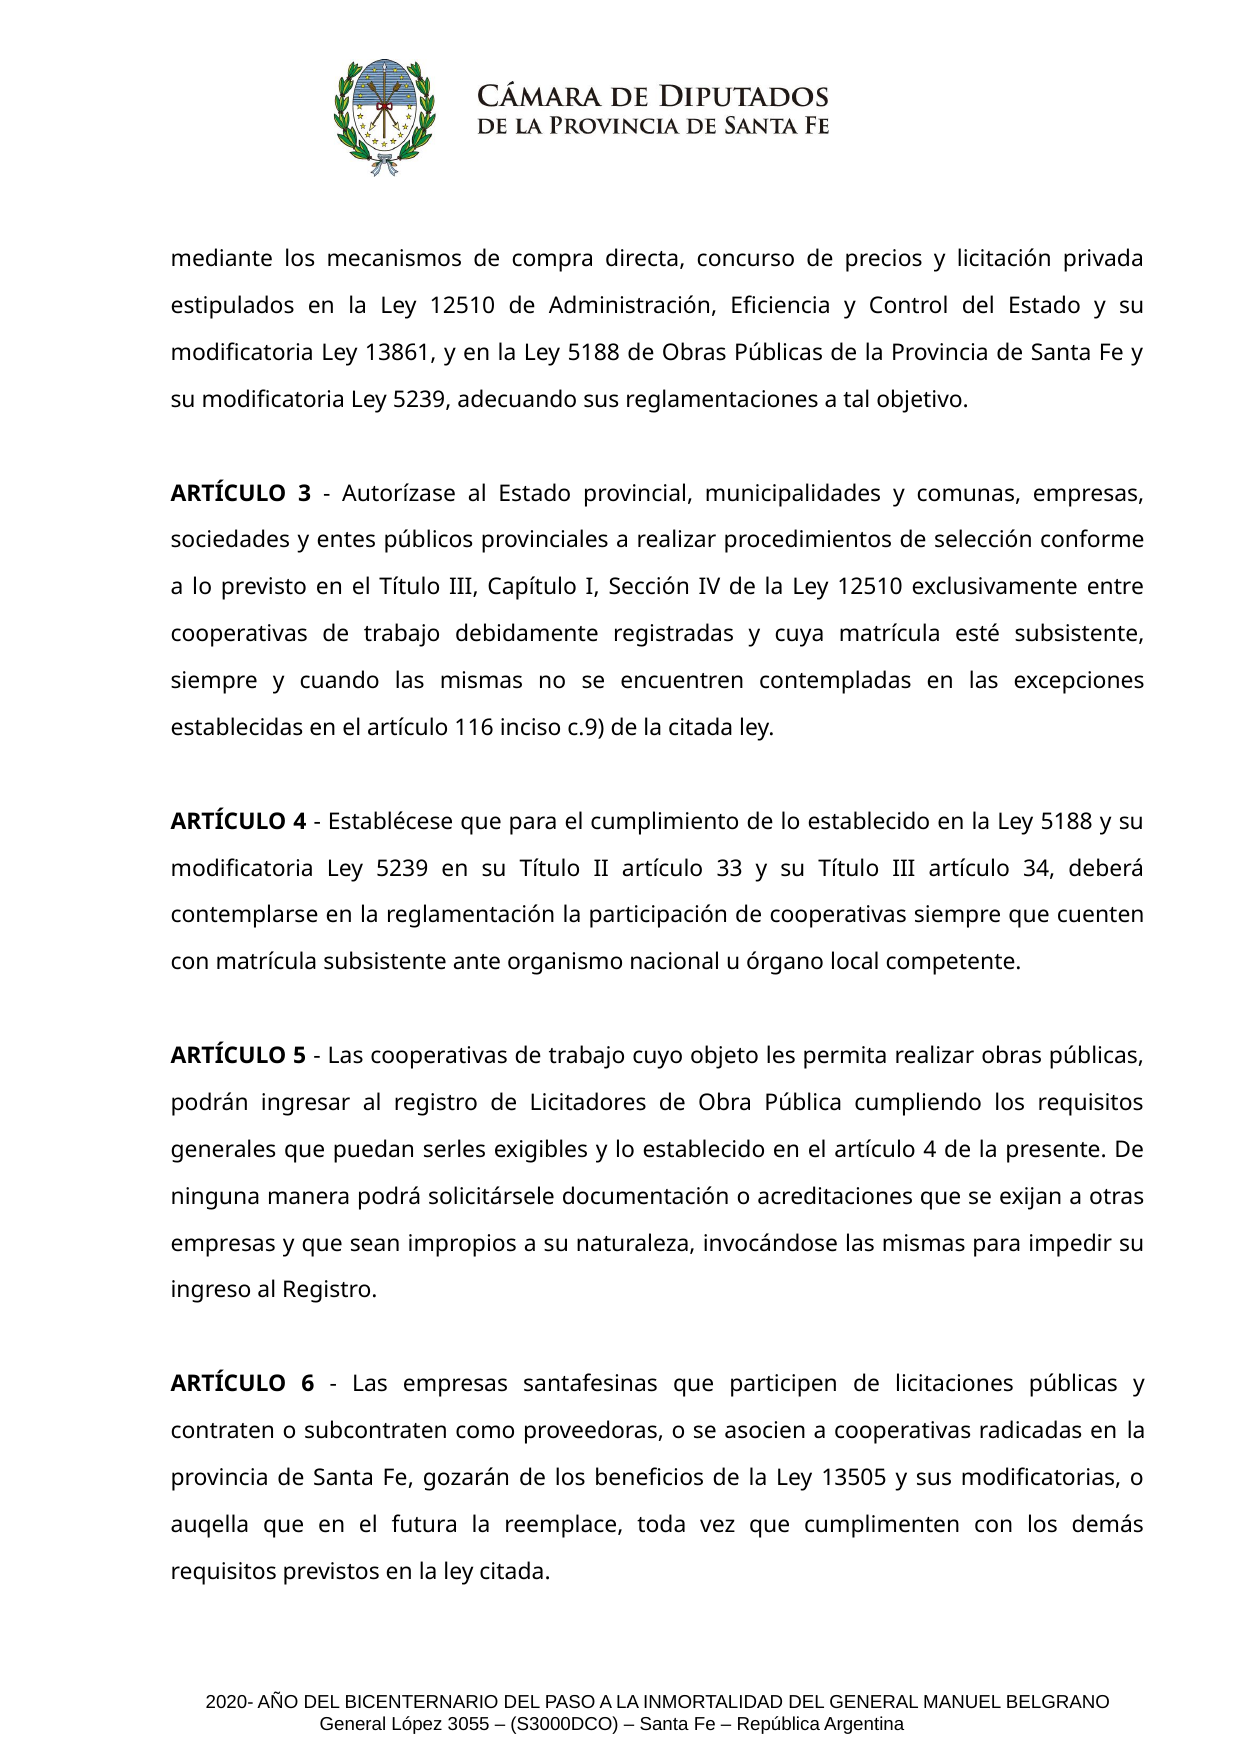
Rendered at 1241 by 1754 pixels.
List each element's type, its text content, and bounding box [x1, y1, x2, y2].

list ARTÍCULO 6 - Las empresas santafesinas que participen de licitaciones públicas y contraten o subcontraten como proveedoras, o se asocien a cooperativas radicadas en la provincia de Santa Fe, gozarán de los beneficios de la Ley 13505 y sus modificatorias, o auqella que en el futura la reemplace, toda vez que cumplimenten con los demás requisitos previstos en la ley citada. [170, 1367, 1145, 1586]
list mediante los mecanismos de compra directa, concurso de precios y licitación privada estipulados en la Ley 12510 de Administración, Eficiencia y Control del Estado y su modificatoria Ley 13861, y en la Ley 5188 de Obras Públicas de la Provincia de Santa Fe y su modificatoria Ley 5239, adecuando sus reglamentaciones a tal objetivo. [170, 242, 1145, 414]
picture [333, 59, 829, 181]
list ARTÍCULO 5 - Las cooperativas de trabajo cuyo objeto les permita realizar obras públicas, podrán ingresar al registro de Licitadores de Obra Pública cumpliendo los requisitos generales que puedan serles exigibles y lo establecido en el artículo 4 de la presente. De ninguna manera podrá solicitársele documentación o acreditaciones que se exijan a otras empresas y que sean impropios a su naturaleza, invocándose las mismas para impedir su ingreso al Registro. [170, 1039, 1145, 1305]
list ARTÍCULO 3 - Autorízase al Estado provincial, municipalidades y comunas, empresas, sociedades y entes públicos provinciales a realizar procedimientos de selección conforme a lo previsto en el Título III, Capítulo I, Sección IV de la Ley 12510 exclusivamente entre cooperativas de trabajo debidamente registradas y cuya matrícula esté subsistente, siempre y cuando las mismas no se encuentren contempladas en las excepciones establecidas en el artículo 116 inciso c.9) de la citada ley. [170, 477, 1145, 742]
list ARTÍCULO 4 - Establécese que para el cumplimiento de lo establecido en la Ley 5188 y su modificatoria Ley 5239 en su Título II artículo 33 y su Título III artículo 34, deberá contemplarse en la reglamentación la participación de cooperativas siempre que cuenten con matrícula subsistente ante organismo nacional u órgano local competente. [170, 805, 1145, 977]
